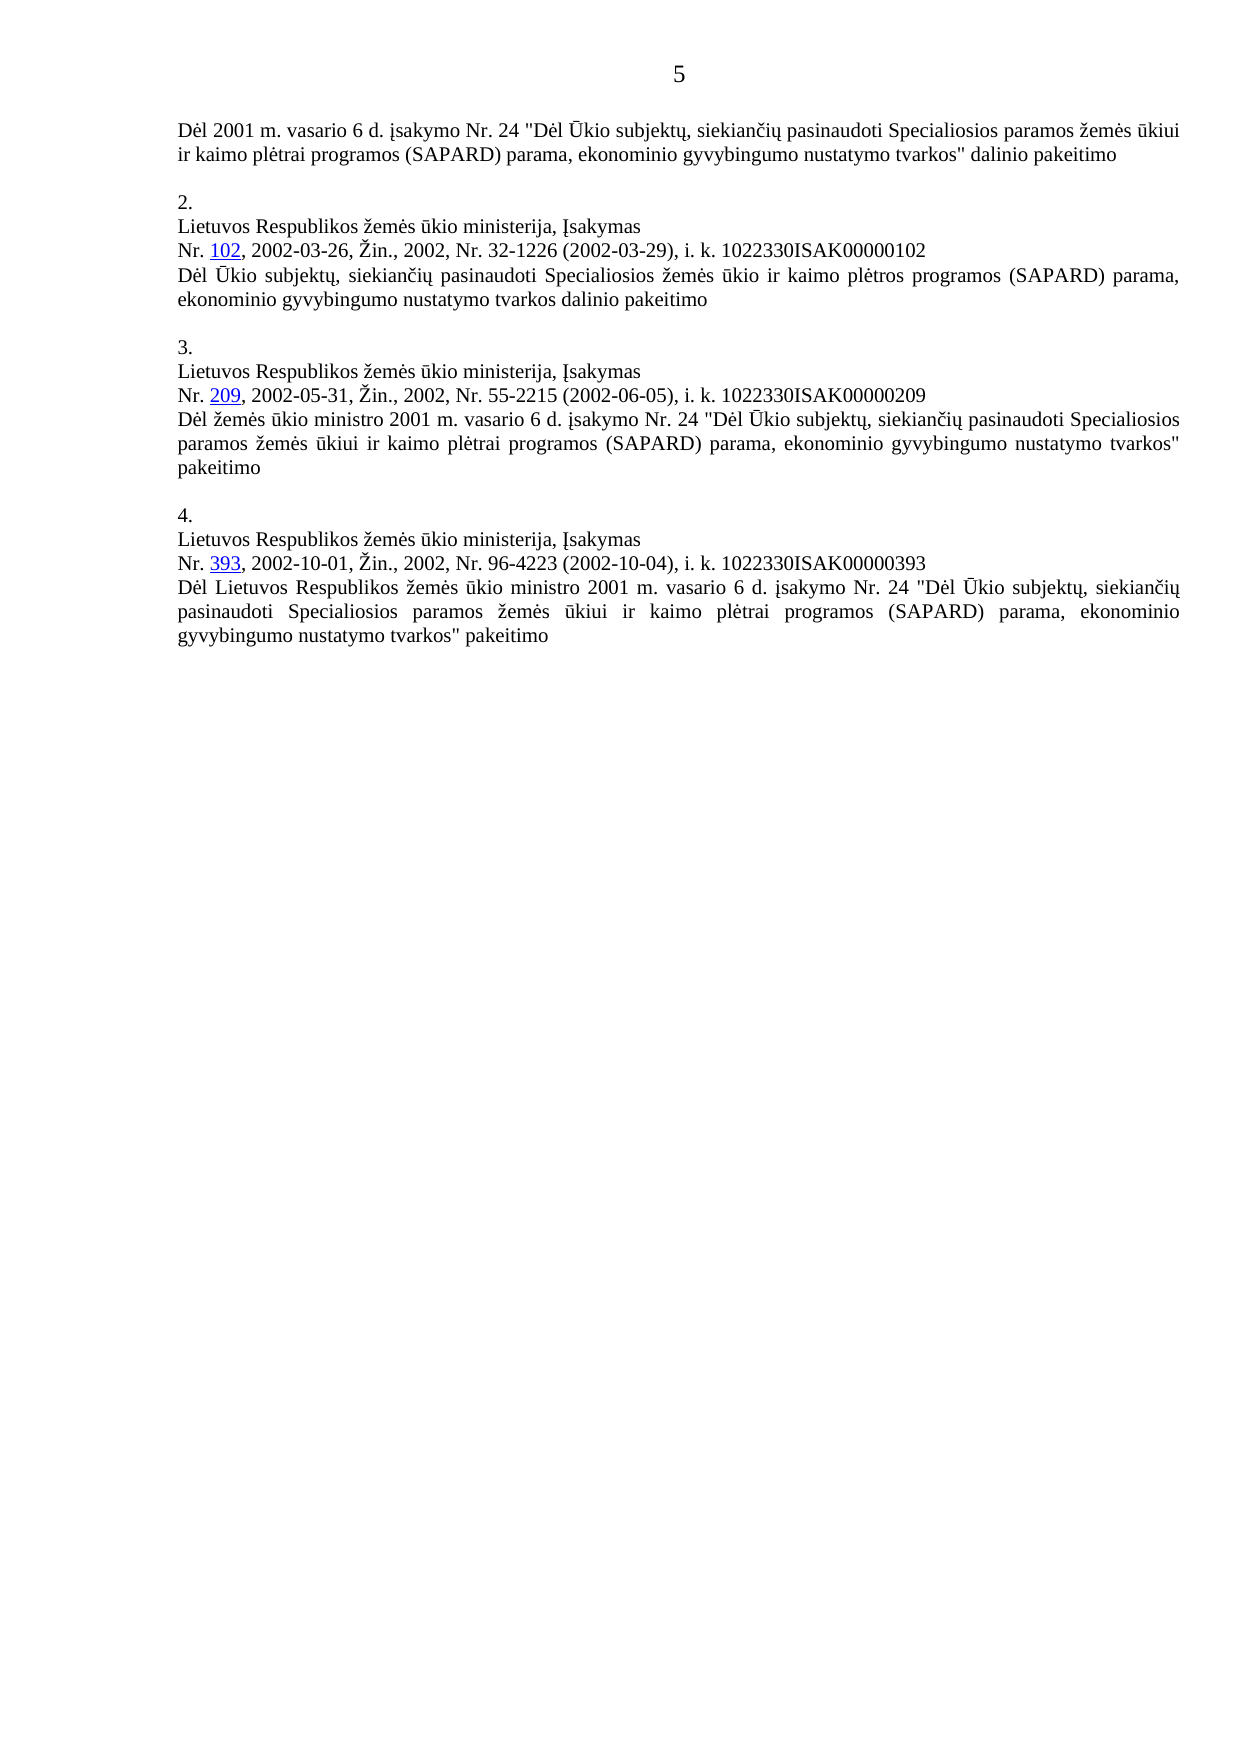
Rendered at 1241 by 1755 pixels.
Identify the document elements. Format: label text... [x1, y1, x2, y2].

text Nr. 209, 2002-05-31, Žin., 2002, Nr. 55-2215 (2002-06-05), i. k. 1022330ISAK00000209 [177, 383, 1181, 407]
text 2. [177, 190, 1181, 214]
text Nr. 102, 2002-03-26, Žin., 2002, Nr. 32-1226 (2002-03-29), i. k. 1022330ISAK00000102 [177, 238, 1181, 262]
text Nr. 393, 2002-10-01, Žin., 2002, Nr. 96-4223 (2002-10-04), i. k. 1022330ISAK00000393 [177, 551, 1181, 575]
text Dėl žemės ūkio ministro 2001 m. vasario 6 d. įsakymo Nr. 24 "Dėl Ūkio subjektų, siekiančių pasinaudoti Specialiosios paramos žemės ūkiui ir kaimo plėtrai programos (SAPARD) parama, ekonominio gyvybingumo nustatymo tvarkos" pakeitimo [177, 407, 1181, 479]
text Dėl 2001 m. vasario 6 d. įsakymo Nr. 24 "Dėl Ūkio subjektų, siekiančių pasinaudoti Specialiosios paramos žemės ūkiui ir kaimo plėtrai programos (SAPARD) parama, ekonominio gyvybingumo nustatymo tvarkos" dalinio pakeitimo [177, 118, 1181, 166]
text 4. [177, 503, 1181, 527]
text Lietuvos Respublikos žemės ūkio ministerija, Įsakymas [177, 527, 1181, 551]
text Dėl Ūkio subjektų, siekiančių pasinaudoti Specialiosios žemės ūkio ir kaimo plėtros programos (SAPARD) parama, ekonominio gyvybingumo nustatymo tvarkos dalinio pakeitimo [177, 262, 1181, 311]
text 3. [177, 335, 1181, 359]
text Lietuvos Respublikos žemės ūkio ministerija, Įsakymas [177, 214, 1181, 238]
text Dėl Lietuvos Respublikos žemės ūkio ministro 2001 m. vasario 6 d. įsakymo Nr. 24 "Dėl Ūkio subjektų, siekiančių pasinaudoti Specialiosios paramos žemės ūkiui ir kaimo plėtrai programos (SAPARD) parama, ekonominio gyvybingumo nustatymo tvarkos" pakeitimo [177, 575, 1181, 647]
text Lietuvos Respublikos žemės ūkio ministerija, Įsakymas [177, 359, 1181, 383]
